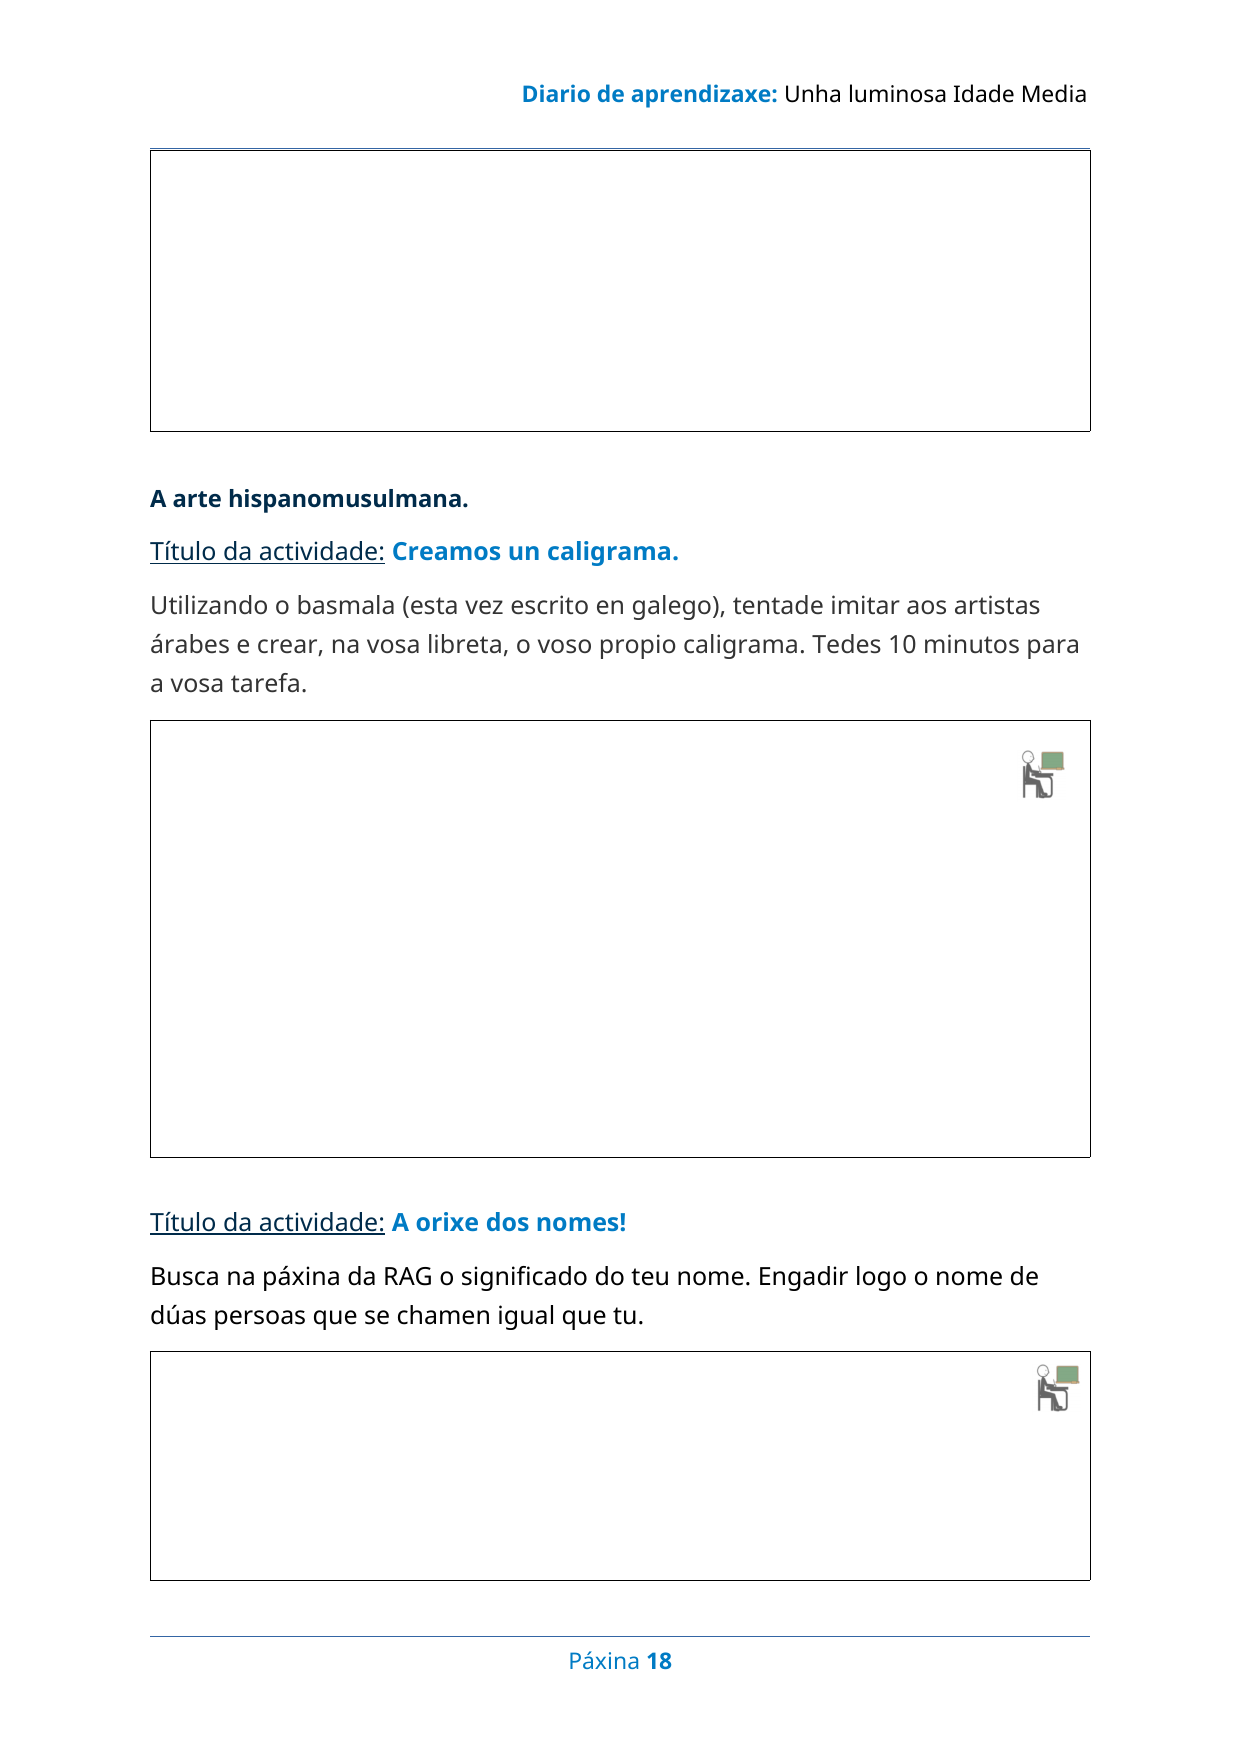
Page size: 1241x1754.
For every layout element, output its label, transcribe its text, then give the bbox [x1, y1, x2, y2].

text Utilizando o basmala (esta vez escrito en galego), tentade imitar aos artistas árabes e crear, na vosa libreta, o voso propio caligrama. Tedes 10 minutos para a vosa tarefa. [150, 588, 1090, 700]
text A arte hispanomusulmana. [150, 482, 1090, 514]
picture [1032, 1364, 1082, 1415]
table_header [151, 1352, 1090, 1580]
picture [1017, 750, 1067, 802]
table_header [151, 721, 1090, 1157]
table_header [151, 151, 1090, 431]
text Título da actividade: Creamos un caligrama. [150, 534, 1090, 568]
text Busca na páxina da RAG o significado do teu nome. Engadir logo o nome de dúas persoas que se chamen igual que tu. [150, 1258, 1090, 1332]
text Título da actividade: A orixe dos nomes! [150, 1205, 1090, 1239]
